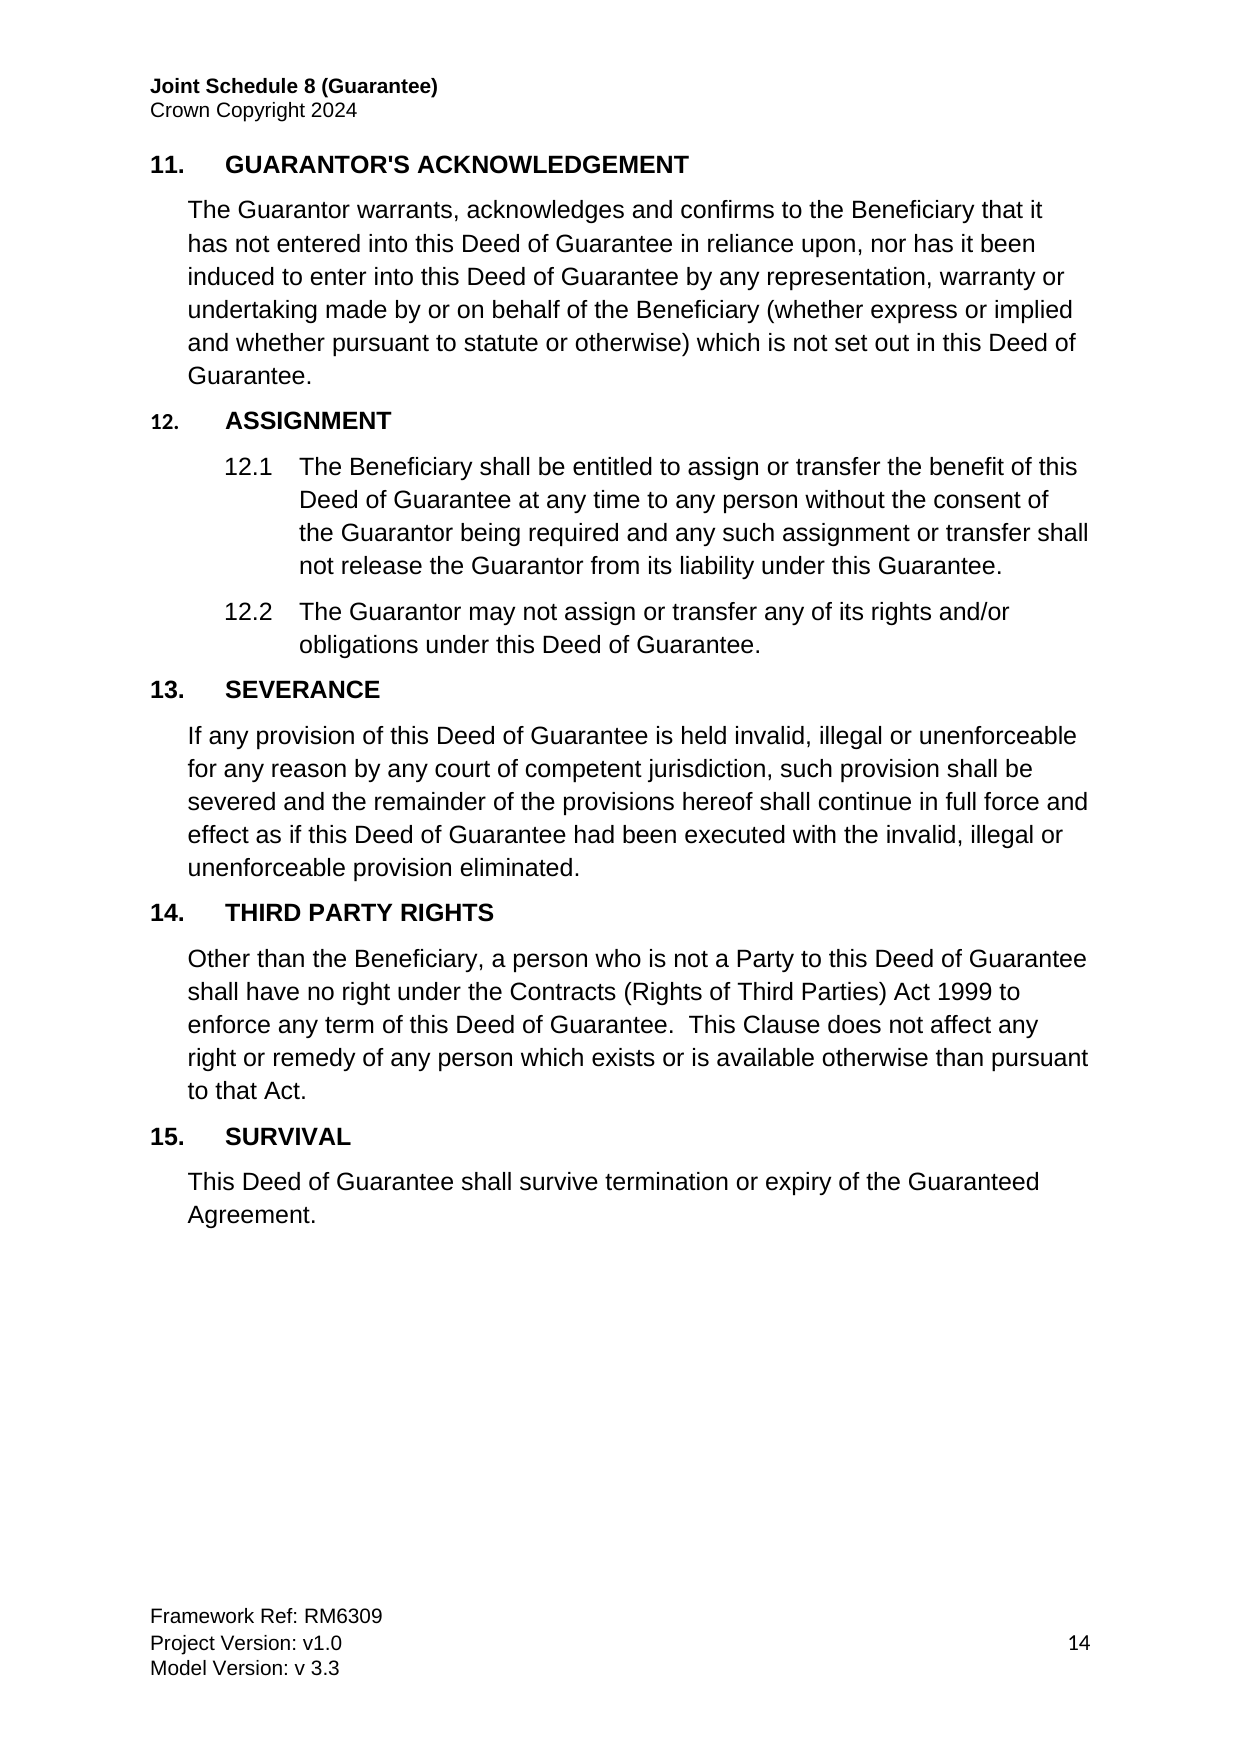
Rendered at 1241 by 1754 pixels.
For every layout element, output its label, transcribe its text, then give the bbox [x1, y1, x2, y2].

text Other than the Beneficiary, a person who is not a Party to this Deed of Guarantee shall have no right under the Contracts (Rights of Third Parties) Act 1999 to enforce any term of this Deed of Guarantee. This Clause does not affect any right or remedy of any person which exists or is available otherwise than pursuant to that Act. [187, 944, 1090, 1105]
text If any provision of this Deed of Guarantee is held invalid, illegal or unenforceable for any reason by any court of competent jurisdiction, such provision shall be severed and the remainder of the provisions hereof shall continue in full force and effect as if this Deed of Guarantee had been executed with the invalid, illegal or unenforceable provision eliminated. [187, 721, 1090, 882]
subtitle GUARANTOR'S ACKNOWLEDGEMENT [150, 150, 1090, 179]
subtitle THIRD PARTY RIGHTS [150, 898, 1090, 927]
text The Guarantor warrants, acknowledges and confirms to the Beneficiary that it has not entered into this Deed of Guarantee in reliance upon, nor has it been induced to enter into this Deed of Guarantee by any representation, warranty or undertaking made by or on behalf of the Beneficiary (whether express or implied and whether pursuant to statute or otherwise) which is not set out in this Deed of Guarantee. [187, 196, 1090, 389]
subtitle SEVERANCE [150, 675, 1090, 704]
subtitle SURVIVAL [150, 1122, 1090, 1150]
subtitle ASSIGNMENT [150, 406, 1090, 435]
text This Deed of Guarantee shall survive termination or expiry of the Guaranteed Agreement. [187, 1167, 1090, 1229]
subtitle The Guarantor may not assign or transfer any of its rights and/or obligations under this Deed of Guarantee. [224, 597, 1090, 658]
subtitle The Beneficiary shall be entitled to assign or transfer the benefit of this Deed of Guarantee at any time to any person without the consent of the Guarantor being required and any such assignment or transfer shall not release the Guarantor from its liability under this Guarantee. [224, 452, 1090, 580]
